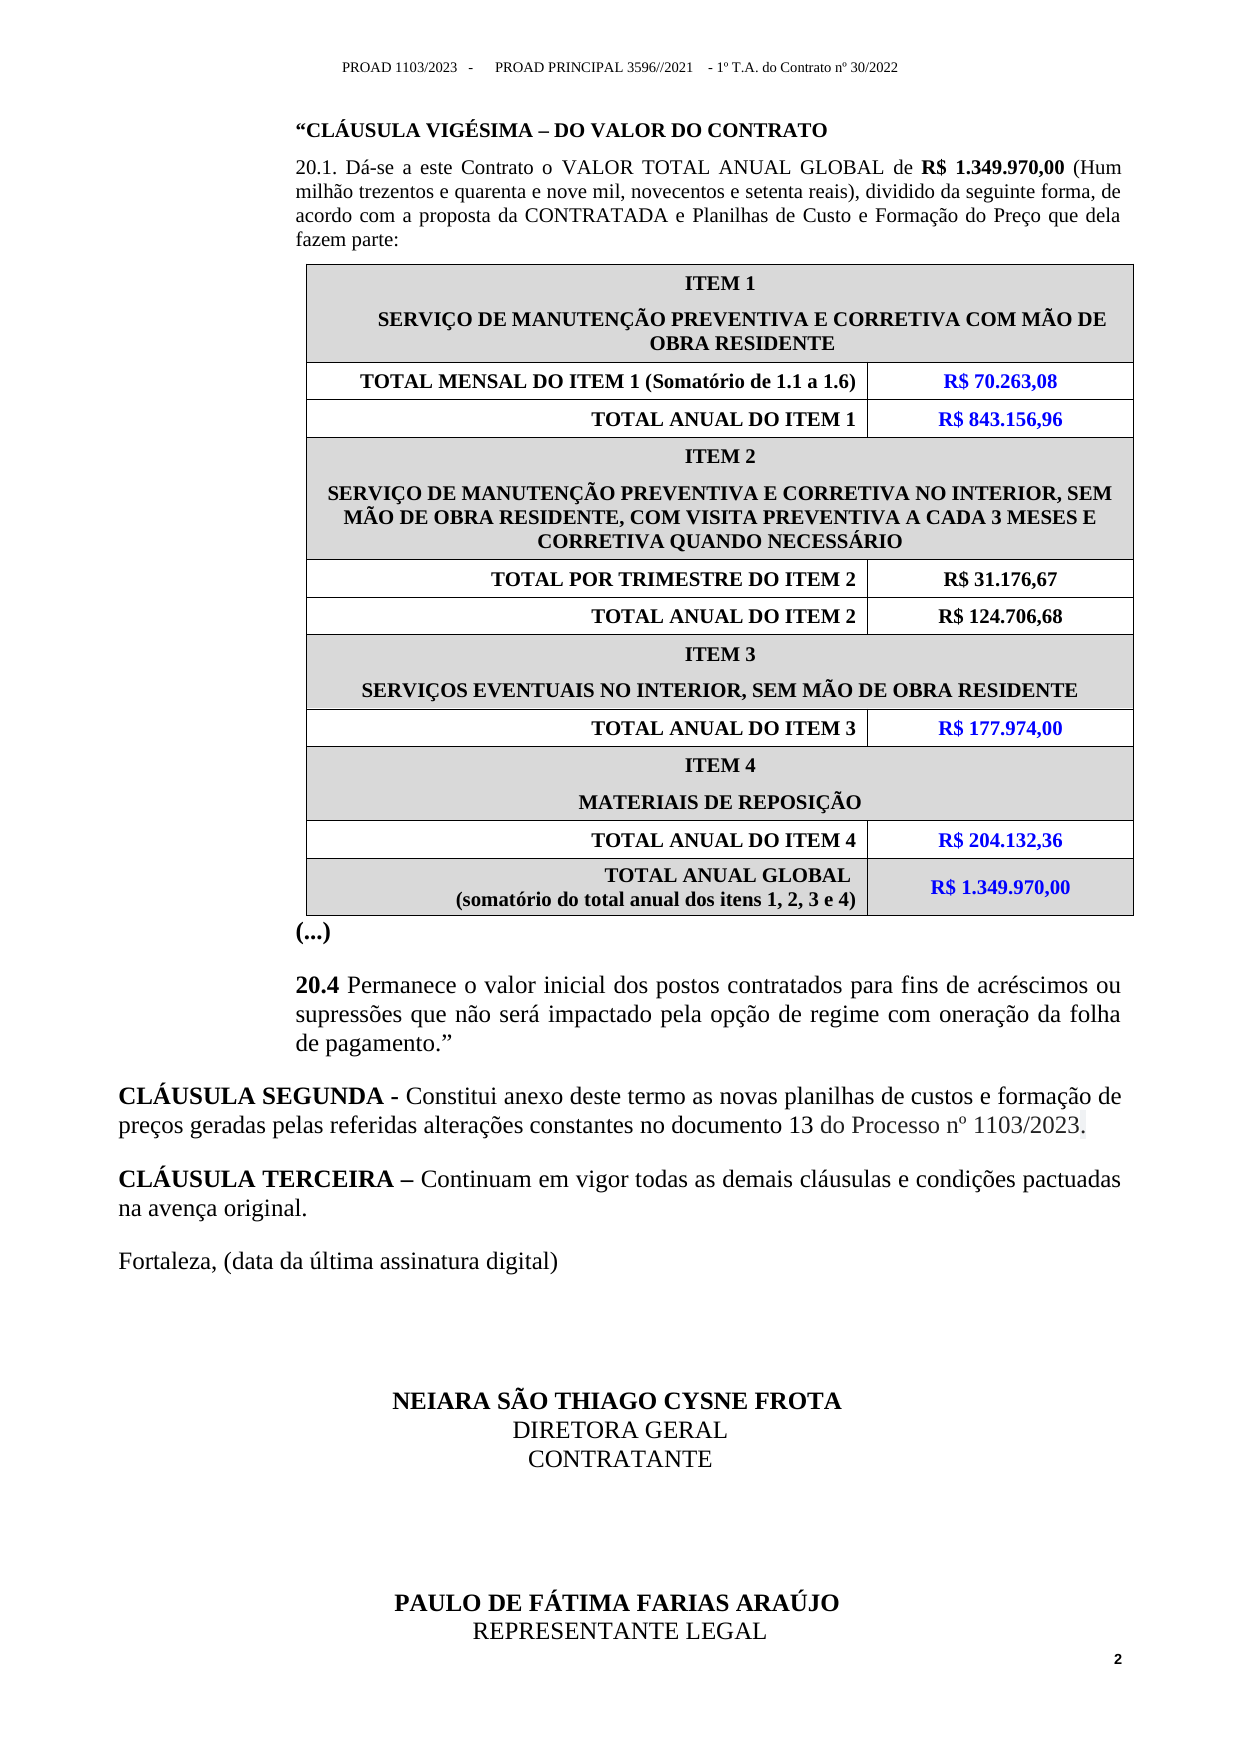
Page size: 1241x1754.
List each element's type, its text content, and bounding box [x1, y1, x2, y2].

text PAULO DE FÁTIMA FARIAS ARAÚJO [118, 1588, 1122, 1616]
text REPRESENTANTE LEGAL [118, 1616, 1122, 1645]
text 20.1. Dá-se a este Contrato o VALOR TOTAL ANUAL GLOBAL de R$ 1.349.970,00 (Hum milhão trezentos e quarenta e nove mil, novecentos e setenta reais), dividido da seguinte forma, de acordo com a proposta da CONTRATADA e Planilhas de Custo e Formação do Preço que dela fazem parte: [295, 155, 1122, 251]
text (...) [295, 916, 1122, 945]
table_cell ITEM 3 SERVIÇOS EVENTUAIS NO INTERIOR, SEM MÃO DE OBRA RESIDENTE [307, 635, 1133, 708]
table_cell ITEM 2 SERVIÇO DE MANUTENÇÃO PREVENTIVA E CORRETIVA NO INTERIOR, SEM MÃO DE OBRA RESIDENTE, COM VISITA PREVENTIVA A CADA 3 MESES E CORRETIVA QUANDO NECESSÁRIO [307, 438, 1133, 559]
table_cell R$ 1.349.970,00 [868, 859, 1133, 915]
table_cell TOTAL ANUAL DO ITEM 4 [307, 821, 867, 858]
table_cell TOTAL ANUAL DO ITEM 1 [307, 400, 867, 437]
text CONTRATANTE [118, 1444, 1122, 1473]
table_cell TOTAL ANUAL DO ITEM 3 [307, 710, 867, 746]
text NEIARA SÃO THIAGO CYSNE FROTA [118, 1386, 1122, 1415]
table_cell TOTAL ANUAL GLOBAL (somatório do total anual dos itens 1, 2, 3 e 4) [307, 859, 867, 915]
table_cell R$ 177.974,00 [868, 710, 1133, 746]
text “CLÁUSULA VIGÉSIMA – DO VALOR DO CONTRATO [295, 118, 1122, 142]
text DIRETORA GERAL [118, 1415, 1122, 1444]
table_cell TOTAL POR TRIMESTRE DO ITEM 2 [307, 560, 867, 597]
text 20.4 Permanece o valor inicial dos postos contratados para fins de acréscimos ou supressões que não será impactado pela opção de regime com oneração da folha de pagamento.” [295, 970, 1122, 1056]
text CLÁUSULA SEGUNDA - Constitui anexo deste termo as novas planilhas de custos e formação de preços geradas pelas referidas alterações constantes no documento 13 do Processo nº 1103/2023. [118, 1081, 1122, 1139]
table_cell R$ 124.706,68 [868, 598, 1133, 634]
table_cell TOTAL ANUAL DO ITEM 2 [307, 598, 867, 634]
table_cell R$ 70.263,08 [868, 363, 1133, 399]
table_cell TOTAL MENSAL DO ITEM 1 (Somatório de 1.1 a 1.6) [307, 363, 867, 399]
table_cell R$ 31.176,67 [868, 560, 1133, 597]
table_header ITEM 1 SERVIÇO DE MANUTENÇÃO PREVENTIVA E CORRETIVA COM MÃO DE OBRA RESIDENTE [307, 265, 1133, 362]
text Fortaleza, (data da última assinatura digital) [118, 1246, 1122, 1275]
table_cell R$ 843.156,96 [868, 400, 1133, 437]
text CLÁUSULA TERCEIRA – Continuam em vigor todas as demais cláusulas e condições pactuadas na avença original. [118, 1164, 1122, 1221]
table_cell R$ 204.132,36 [868, 821, 1133, 858]
table_cell ITEM 4 MATERIAIS DE REPOSIÇÃO [307, 747, 1133, 820]
